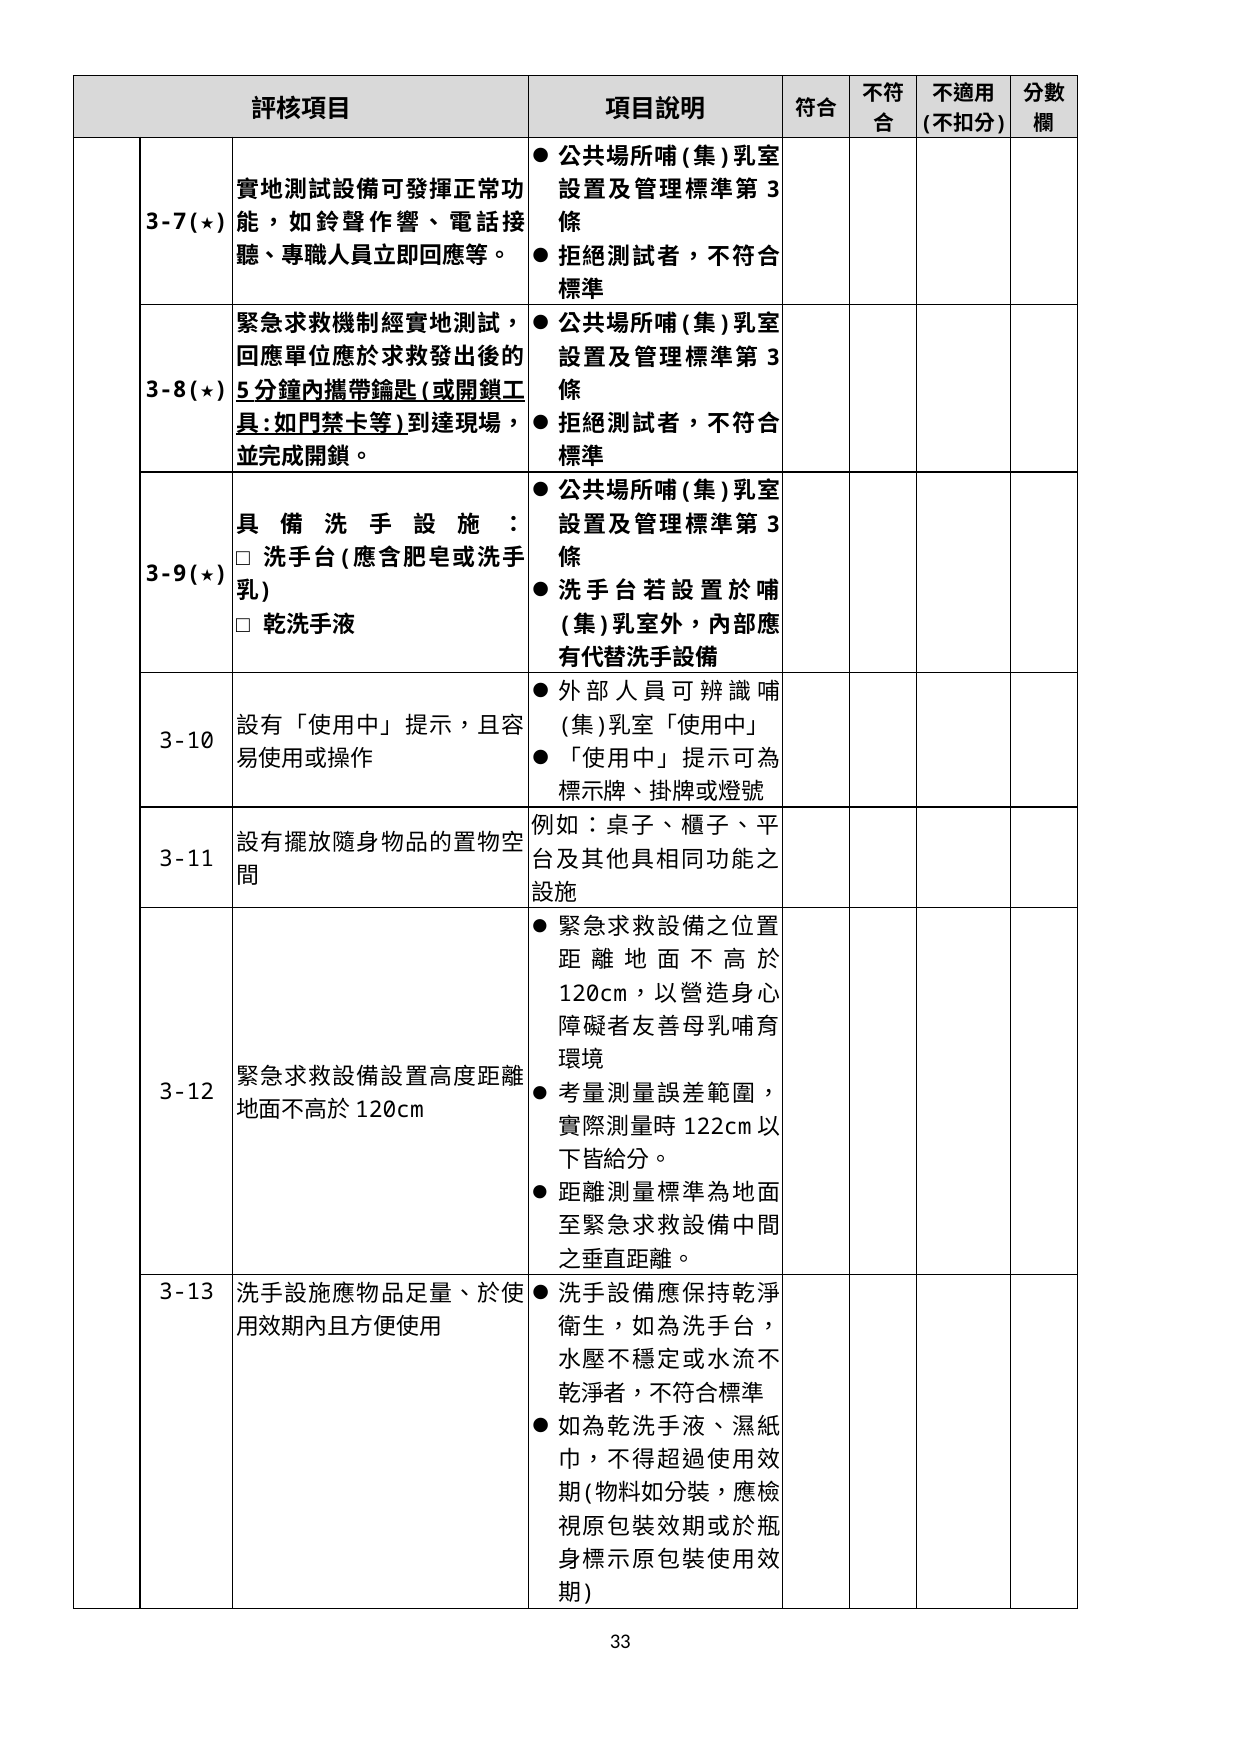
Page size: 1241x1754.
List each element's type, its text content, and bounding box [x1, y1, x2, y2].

table_cell [1011, 808, 1077, 907]
table_cell [1011, 305, 1077, 471]
table_cell [850, 808, 916, 907]
table_cell 設有擺放隨身物品的置物空間 [233, 808, 528, 907]
table_cell [1011, 473, 1077, 672]
table_cell 3-10 [141, 673, 232, 806]
table_cell [850, 673, 916, 806]
table_cell [850, 473, 916, 672]
table_cell [783, 673, 849, 806]
table_cell [783, 305, 849, 471]
table_cell 緊急求救設備設置高度距離地面不高於120cm [233, 908, 528, 1274]
table_cell 公共場所哺(集)乳室設置及管理標準第3條 拒絕測試者，不符合標準 [529, 305, 782, 471]
table_cell [1011, 138, 1077, 304]
table_cell [917, 1275, 1010, 1607]
table_cell [783, 138, 849, 304]
table_cell 設有「使用中」提示，且容易使用或操作 [233, 673, 528, 806]
table_header 不符合 [850, 76, 916, 137]
table_header 不適用 (不扣分) [917, 76, 1010, 137]
table_cell [1011, 1275, 1077, 1607]
table_cell [917, 673, 1010, 806]
table_cell 例如：桌子、櫃子、平台及其他具相同功能之設施 [529, 808, 782, 907]
table_cell [783, 908, 849, 1274]
table_header 符合 [783, 76, 849, 137]
table_cell 實地測試設備可發揮正常功能，如鈴聲作響、電話接聽、專職人員立即回應等。 [233, 138, 528, 304]
table_cell [850, 908, 916, 1274]
table_cell [783, 808, 849, 907]
table_header 分數欄 [1011, 76, 1077, 137]
table_cell 公共場所哺(集)乳室設置及管理標準第3條 洗手台若設置於哺(集)乳室外，內部應有代替洗手設備 [529, 473, 782, 672]
table_cell 外部人員可辨識哺(集)乳室「使用中」 「使用中」提示可為標示牌、掛牌或燈號 [529, 673, 782, 806]
table_cell [850, 1275, 916, 1607]
table_cell 洗手設施應物品足量、於使用效期內且方便使用 [233, 1275, 528, 1607]
table_cell [917, 138, 1010, 304]
table_cell [1011, 673, 1077, 806]
table_cell [74, 138, 139, 1607]
table_cell [917, 908, 1010, 1274]
table_cell [850, 138, 916, 304]
table_cell 3-11 [141, 808, 232, 907]
table_header 評核項目 [74, 76, 528, 137]
table_cell 3-12 [141, 908, 232, 1274]
table_cell [783, 1275, 849, 1607]
table_cell 緊急求救機制經實地測試，回應單位應於求救發出後的5分鐘內攜帶鑰匙(或開鎖工具:如門禁卡等)到達現場，並完成開鎖。 [233, 305, 528, 471]
table_cell [917, 808, 1010, 907]
table_cell 3-9(★) [141, 473, 232, 672]
table_cell [783, 473, 849, 672]
table_cell 3-8(★) [141, 305, 232, 471]
table_cell [917, 305, 1010, 471]
table_header 項目說明 [529, 76, 782, 137]
table_cell [917, 473, 1010, 672]
table_cell 緊急求救設備之位置距離地面不高於120cm，以營造身心障礙者友善母乳哺育環境 考量測量誤差範圍，實際測量時122cm以下皆給分。 距離測量標準為地面至緊急求救設備中間之垂直距離。 [529, 908, 782, 1274]
table_cell [1011, 908, 1077, 1274]
table_cell 具備洗手設施： □ 洗手台(應含肥皂或洗手乳) □ 乾洗手液 [233, 473, 528, 672]
table_cell 公共場所哺(集)乳室設置及管理標準第3條 拒絕測試者，不符合標準 [529, 138, 782, 304]
table_cell [850, 305, 916, 471]
table_cell 3-7(★) [141, 138, 232, 304]
table_cell 3-13 [141, 1275, 232, 1607]
table_cell 洗手設備應保持乾淨衛生，如為洗手台，水壓不穩定或水流不乾淨者，不符合標準 如為乾洗手液、濕紙巾，不得超過使用效期(物料如分裝，應檢視原包裝效期或於瓶身標示原包裝使用效期) [529, 1275, 782, 1607]
